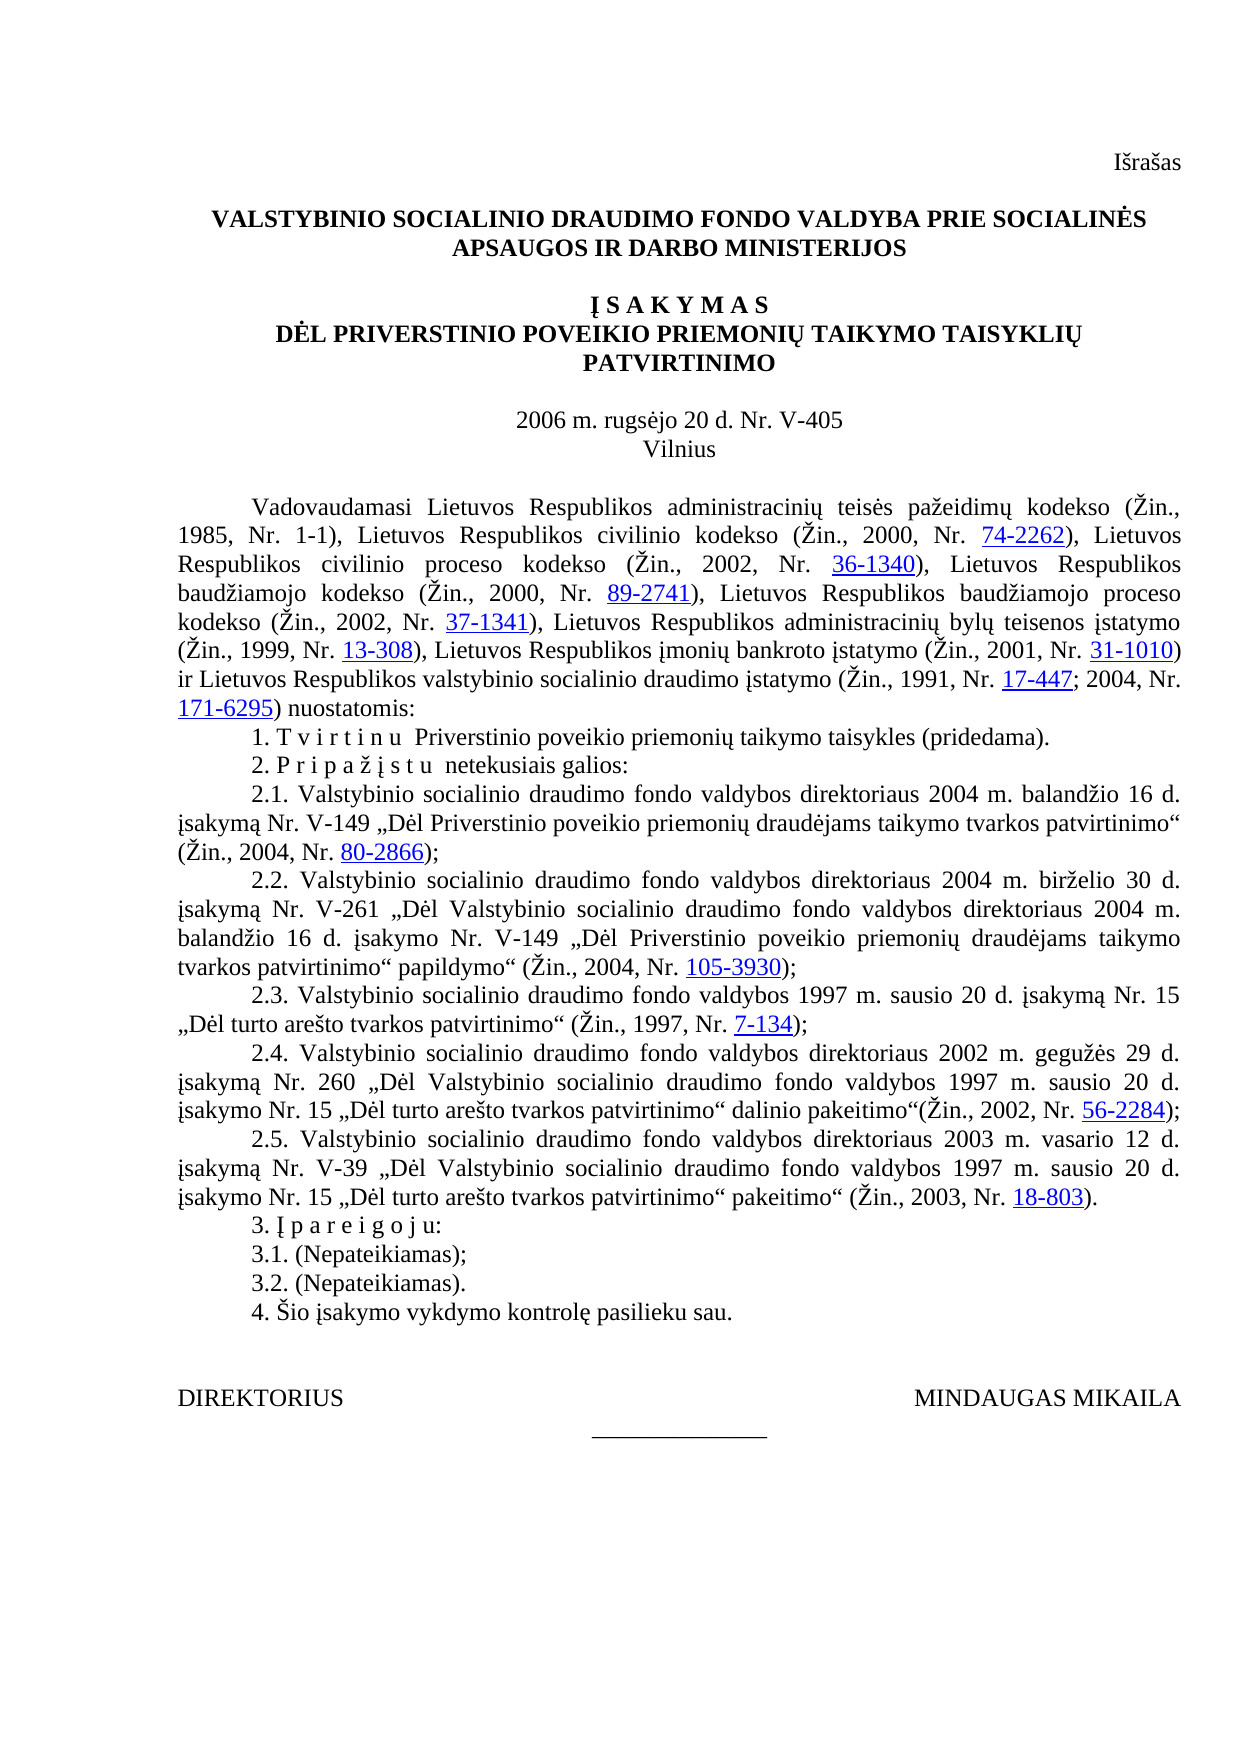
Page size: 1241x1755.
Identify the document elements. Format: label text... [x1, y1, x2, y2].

text 3.2. (Nepateikiamas). [177, 1268, 1181, 1297]
text Vadovaudamasi Lietuvos Respublikos administracinių teisės pažeidimų kodekso (Žin., 1985, Nr. 1-1), Lietuvos Respublikos civilinio kodekso (Žin., 2000, Nr. 74-2262), Lietuvos Respublikos civilinio proceso kodekso (Žin., 2002, Nr. 36-1340), Lietuvos Respublikos baudžiamojo kodekso (Žin., 2000, Nr. 89-2741), Lietuvos Respublikos baudžiamojo proceso kodekso (Žin., 2002, Nr. 37-1341), Lietuvos Respublikos administracinių bylų teisenos įstatymo (Žin., 1999, Nr. 13-308), Lietuvos Respublikos įmonių bankroto įstatymo (Žin., 2001, Nr. 31-1010) ir Lietuvos Respublikos valstybinio socialinio draudimo įstatymo (Žin., 1991, Nr. 17-447; 2004, Nr. 171-6295) nuostatomis: [177, 492, 1181, 722]
text 2.5. Valstybinio socialinio draudimo fondo valdybos direktoriaus 2003 m. vasario 12 d. įsakymą Nr. V-39 „Dėl Valstybinio socialinio draudimo fondo valdybos 1997 m. sausio 20 d. įsakymo Nr. 15 „Dėl turto arešto tvarkos patvirtinimo“ pakeitimo“ (Žin., 2003, Nr. 18-803). [177, 1124, 1181, 1211]
text 3. Įpareigoju: [177, 1211, 1181, 1239]
text Į S A K Y M A S [177, 291, 1181, 319]
text DĖL PRIVERSTINIO POVEIKIO PRIEMONIŲ TAIKYMO TAISYKLIŲ PATVIRTINIMO [177, 319, 1181, 377]
text Vilnius [177, 434, 1181, 463]
text 1. Tvirtinu Priverstinio poveikio priemonių taikymo taisykles (pridedama). [177, 722, 1181, 751]
text 3.1. (Nepateikiamas); [177, 1239, 1181, 1268]
text 4. Šio įsakymo vykdymo kontrolę pasilieku sau. [177, 1297, 1181, 1326]
text DIREKTORIUS MINDAUGAS MIKAILA [177, 1383, 1181, 1412]
text 2.4. Valstybinio socialinio draudimo fondo valdybos direktoriaus 2002 m. gegužės 29 d. įsakymą Nr. 260 „Dėl Valstybinio socialinio draudimo fondo valdybos 1997 m. sausio 20 d. įsakymo Nr. 15 „Dėl turto arešto tvarkos patvirtinimo“ dalinio pakeitimo“(Žin., 2002, Nr. 56-2284); [177, 1038, 1181, 1124]
text 2.2. Valstybinio socialinio draudimo fondo valdybos direktoriaus 2004 m. birželio 30 d. įsakymą Nr. V-261 „Dėl Valstybinio socialinio draudimo fondo valdybos direktoriaus 2004 m. balandžio 16 d. įsakymo Nr. V-149 „Dėl Priverstinio poveikio priemonių draudėjams taikymo tvarkos patvirtinimo“ papildymo“ (Žin., 2004, Nr. 105-3930); [177, 866, 1181, 981]
text 2006 m. rugsėjo 20 d. Nr. V-405 [177, 406, 1181, 434]
text 2.1. Valstybinio socialinio draudimo fondo valdybos direktoriaus 2004 m. balandžio 16 d. įsakymą Nr. V-149 „Dėl Priverstinio poveikio priemonių draudėjams taikymo tvarkos patvirtinimo“ (Žin., 2004, Nr. 80-2866); [177, 779, 1181, 866]
text 2.3. Valstybinio socialinio draudimo fondo valdybos 1997 m. sausio 20 d. įsakymą Nr. 15 „Dėl turto arešto tvarkos patvirtinimo“ (Žin., 1997, Nr. 7-134); [177, 981, 1181, 1038]
text Išrašas [177, 147, 1181, 176]
text VALSTYBINIO SOCIALINIO DRAUDIMO FONDO VALDYBA PRIE SOCIALINĖS APSAUGOS IR DARBO MINISTERIJOS [177, 204, 1181, 262]
text 2. Pripažįstu netekusiais galios: [177, 751, 1181, 779]
text ______________ [177, 1412, 1181, 1441]
